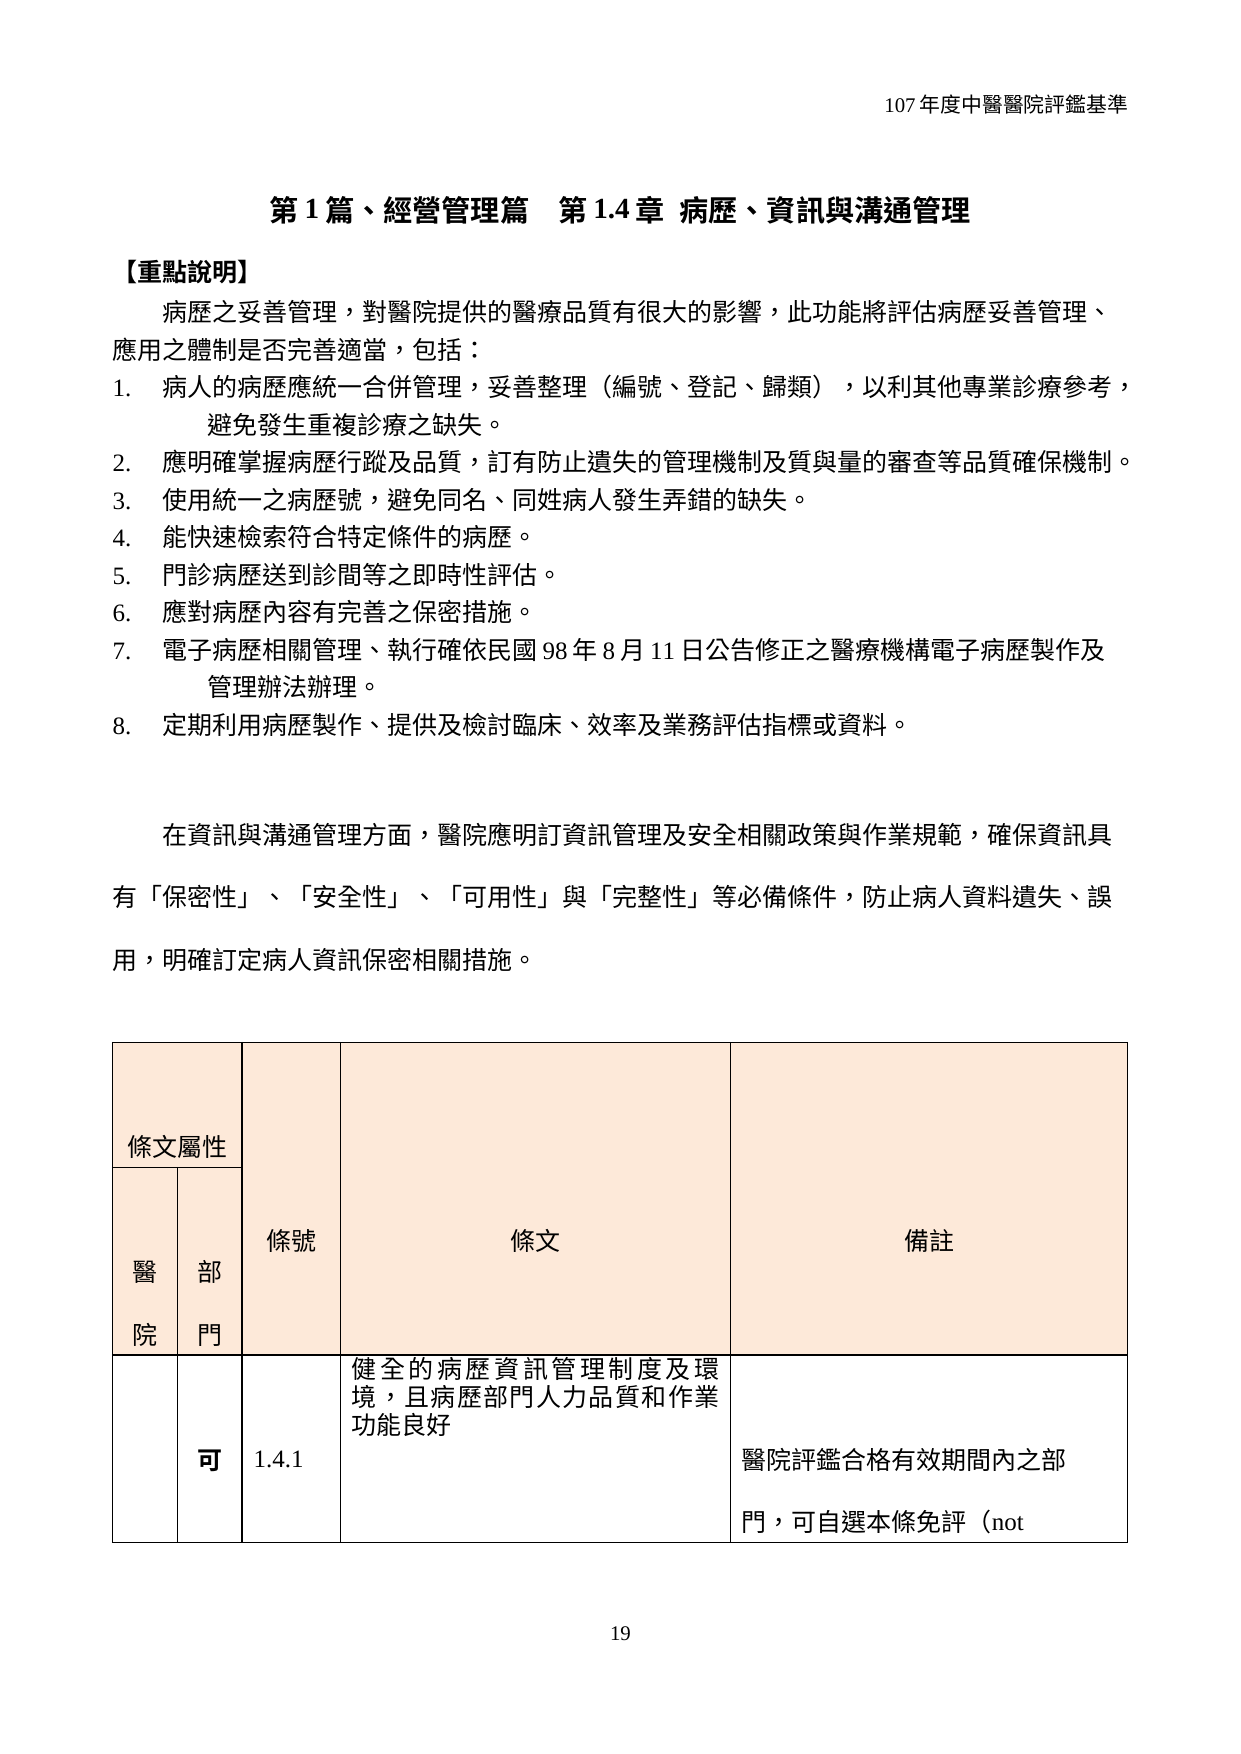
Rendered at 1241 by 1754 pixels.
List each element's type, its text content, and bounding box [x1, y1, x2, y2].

table_header 條文屬性 [113, 1043, 241, 1167]
text 【重點說明】 [112, 229, 1128, 292]
table_header 備註 [731, 1043, 1127, 1354]
list 能快速檢索符合特定條件的病歷。 [112, 517, 1128, 554]
list 定期利用病歷製作、提供及檢討臨床、效率及業務評估指標或資料。 [112, 704, 1128, 742]
list 門診病歷送到診間等之即時性評估。 [112, 554, 1128, 592]
table_cell 醫院 [113, 1168, 177, 1354]
table_cell 部門 [178, 1168, 241, 1354]
text 在資訊與溝通管理方面，醫院應明訂資訊管理及安全相關政策與作業規範，確保資訊具有「保密性」、「安全性」、「可用性」與「完整性」等必備條件，防止病人資料遺失、誤用，明確訂定病人資訊保密相關措施。 [112, 792, 1128, 979]
list 使用統一之病歷號，避免同名、同姓病人發生弄錯的缺失。 [112, 479, 1128, 517]
table_cell 可 [178, 1356, 241, 1542]
list 病人的病歷應統一合併管理，妥善整理（編號、登記、歸類），以利其他專業診療參考，避免發生重複診療之缺失。 [112, 367, 1128, 442]
table_cell [113, 1356, 177, 1542]
list 應對病歷內容有完善之保密措施。 [112, 592, 1128, 629]
list 應明確掌握病歷行蹤及品質，訂有防止遺失的管理機制及質與量的審查等品質確保機制。 [112, 442, 1128, 479]
text 病歷之妥善管理，對醫院提供的醫療品質有很大的影響，此功能將評估病歷妥善管理、應用之體制是否完善適當，包括： [112, 292, 1128, 367]
table_cell 1.4.1 [243, 1356, 340, 1542]
table_cell 健全的病歷資訊管理制度及環境，且病歷部門人力品質和作業功能良好 [341, 1356, 730, 1542]
table_header 條文 [341, 1043, 730, 1354]
table_header 條號 [243, 1043, 340, 1354]
table_cell 醫院評鑑合格有效期間內之部門，可自選本條免評（not [731, 1356, 1127, 1542]
text 第1篇、經營管理篇 第1.4章 病歷、資訊與溝通管理 [112, 167, 1128, 229]
list 電子病歷相關管理、執行確依民國98年8月11日公告修正之醫療機構電子病歷製作及管理辦法辦理。 [112, 629, 1128, 704]
